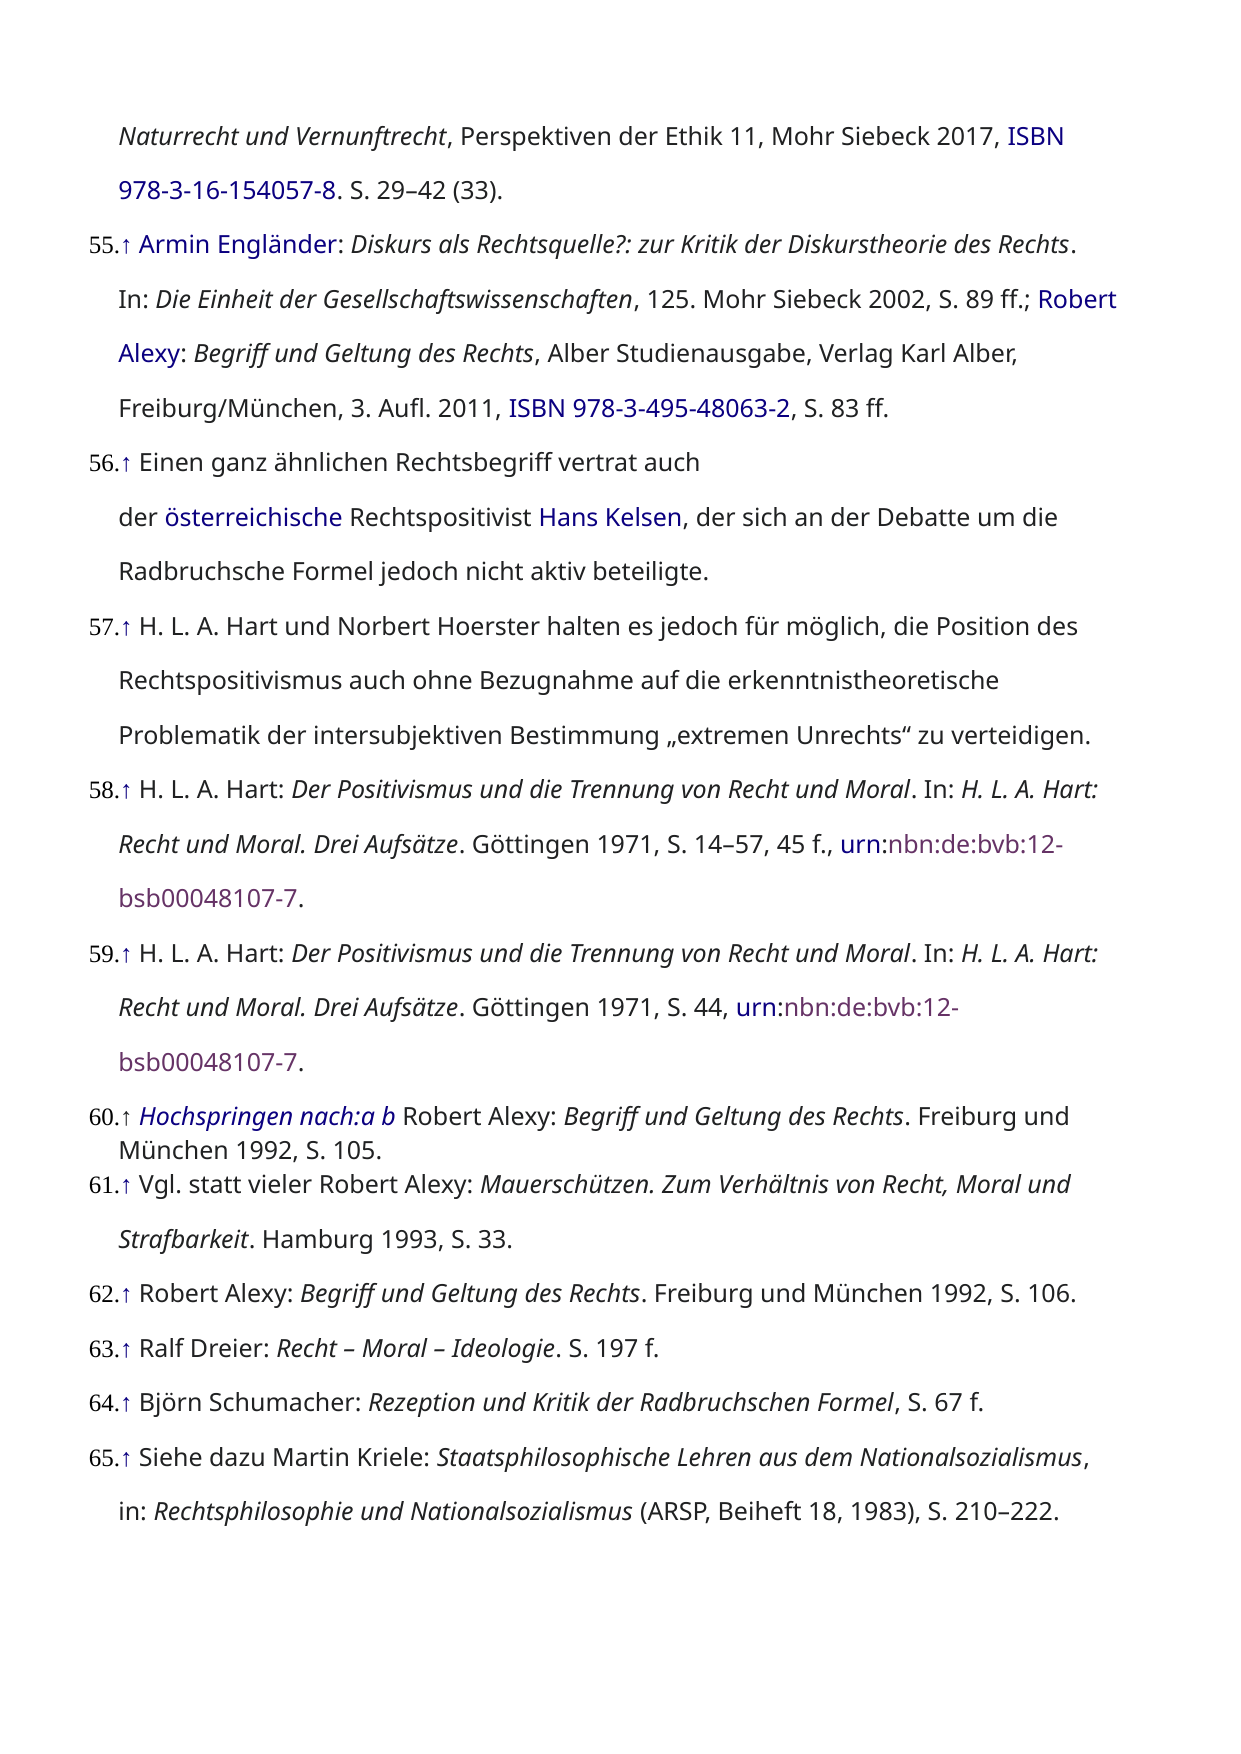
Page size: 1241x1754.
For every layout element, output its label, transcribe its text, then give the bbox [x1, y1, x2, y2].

list ↑ Siehe dazu Martin Kriele: Staatsphilosophische Lehren aus dem Nationalsozialismus, in: Rechtsphilosophie und Nationalsozialismus (ARSP, Beiheft 18, 1983), S. 210–222. [118, 1439, 1122, 1528]
list ↑ Ralf Dreier: Recht – Moral – Ideologie. S. 197 f. [118, 1330, 1122, 1364]
list ↑ Vgl. statt vieler Robert Alexy: Mauerschützen. Zum Verhältnis von Recht, Moral und Strafbarkeit. Hamburg 1993, S. 33. [118, 1167, 1122, 1255]
list ↑ Robert Alexy: Begriff und Geltung des Rechts. Freiburg und München 1992, S. 106. [118, 1276, 1122, 1310]
list ↑ Armin Engländer: Diskurs als Rechtsquelle?: zur Kritik der Diskurstheorie des Rechts. In: Die Einheit der Gesellschaftswissenschaften, 125. Mohr Siebeck 2002, S. 89 ff.; Robert Alexy: Begriff und Geltung des Rechts, Alber Studienausgabe, Verlag Karl Alber, Freiburg/München, 3. Aufl. 2011, ISBN 978-3-495-48063-2, S. 83 ff. [118, 227, 1122, 424]
list ↑ Björn Schumacher: Rezeption und Kritik der Radbruchschen Formel, S. 67 f. [118, 1385, 1122, 1419]
list ↑ H. L. A. Hart: Der Positivismus und die Trennung von Recht und Moral. In: H. L. A. Hart: Recht und Moral. Drei Aufsätze. Göttingen 1971, S. 14–57, 45 f., urn:nbn:de:bvb:12-bsb00048107-7. [118, 772, 1122, 915]
list ↑ H. L. A. Hart: Der Positivismus und die Trennung von Recht und Moral. In: H. L. A. Hart: Recht und Moral. Drei Aufsätze. Göttingen 1971, S. 44, urn:nbn:de:bvb:12-bsb00048107-7. [118, 935, 1122, 1078]
list ↑ Hochspringen nach:a b Robert Alexy: Begriff und Geltung des Rechts. Freiburg und München 1992, S. 105. [118, 1099, 1122, 1167]
list ↑ Als Urheber der Trennungsthese gilt John Austin: The Province of Jurisprudence Determined. (1832). Cambridge 1985, S. 184 ff.; Nachhaltig geprägt wurde sie von H. L. A. Hart: Positivism and the Separation of Law and Morals. In: Harvard Law Review 71 (1958), S. 593–629.; Siehe auch: Florian Rödl: Zur Kritik rechtspositivistischer Menschenrechtskonzeption. In: Margit Wasmaier-Sailer, Matthias Hoesch (Hrsg.): Die Begründung der Menschenrechte. Kontroversen im Spannungsfeld von positivem Recht, Naturrecht und Vernunftrecht, Perspektiven der Ethik 11, Mohr Siebeck 2017, ISBN 978-3-16-154057-8. S. 29–42 (33). [118, 118, 1122, 207]
list ↑ H. L. A. Hart und Norbert Hoerster halten es jedoch für möglich, die Position des Rechtspositivismus auch ohne Bezugnahme auf die erkenntnistheoretische Problematik der intersubjektiven Bestimmung „extremen Unrechts“ zu verteidigen. [118, 608, 1122, 751]
list ↑ Einen ganz ähnlichen Rechtsbegriff vertrat auch der österreichische Rechtspositivist Hans Kelsen, der sich an der Debatte um die Radbruchsche Formel jedoch nicht aktiv beteiligte. [118, 445, 1122, 588]
